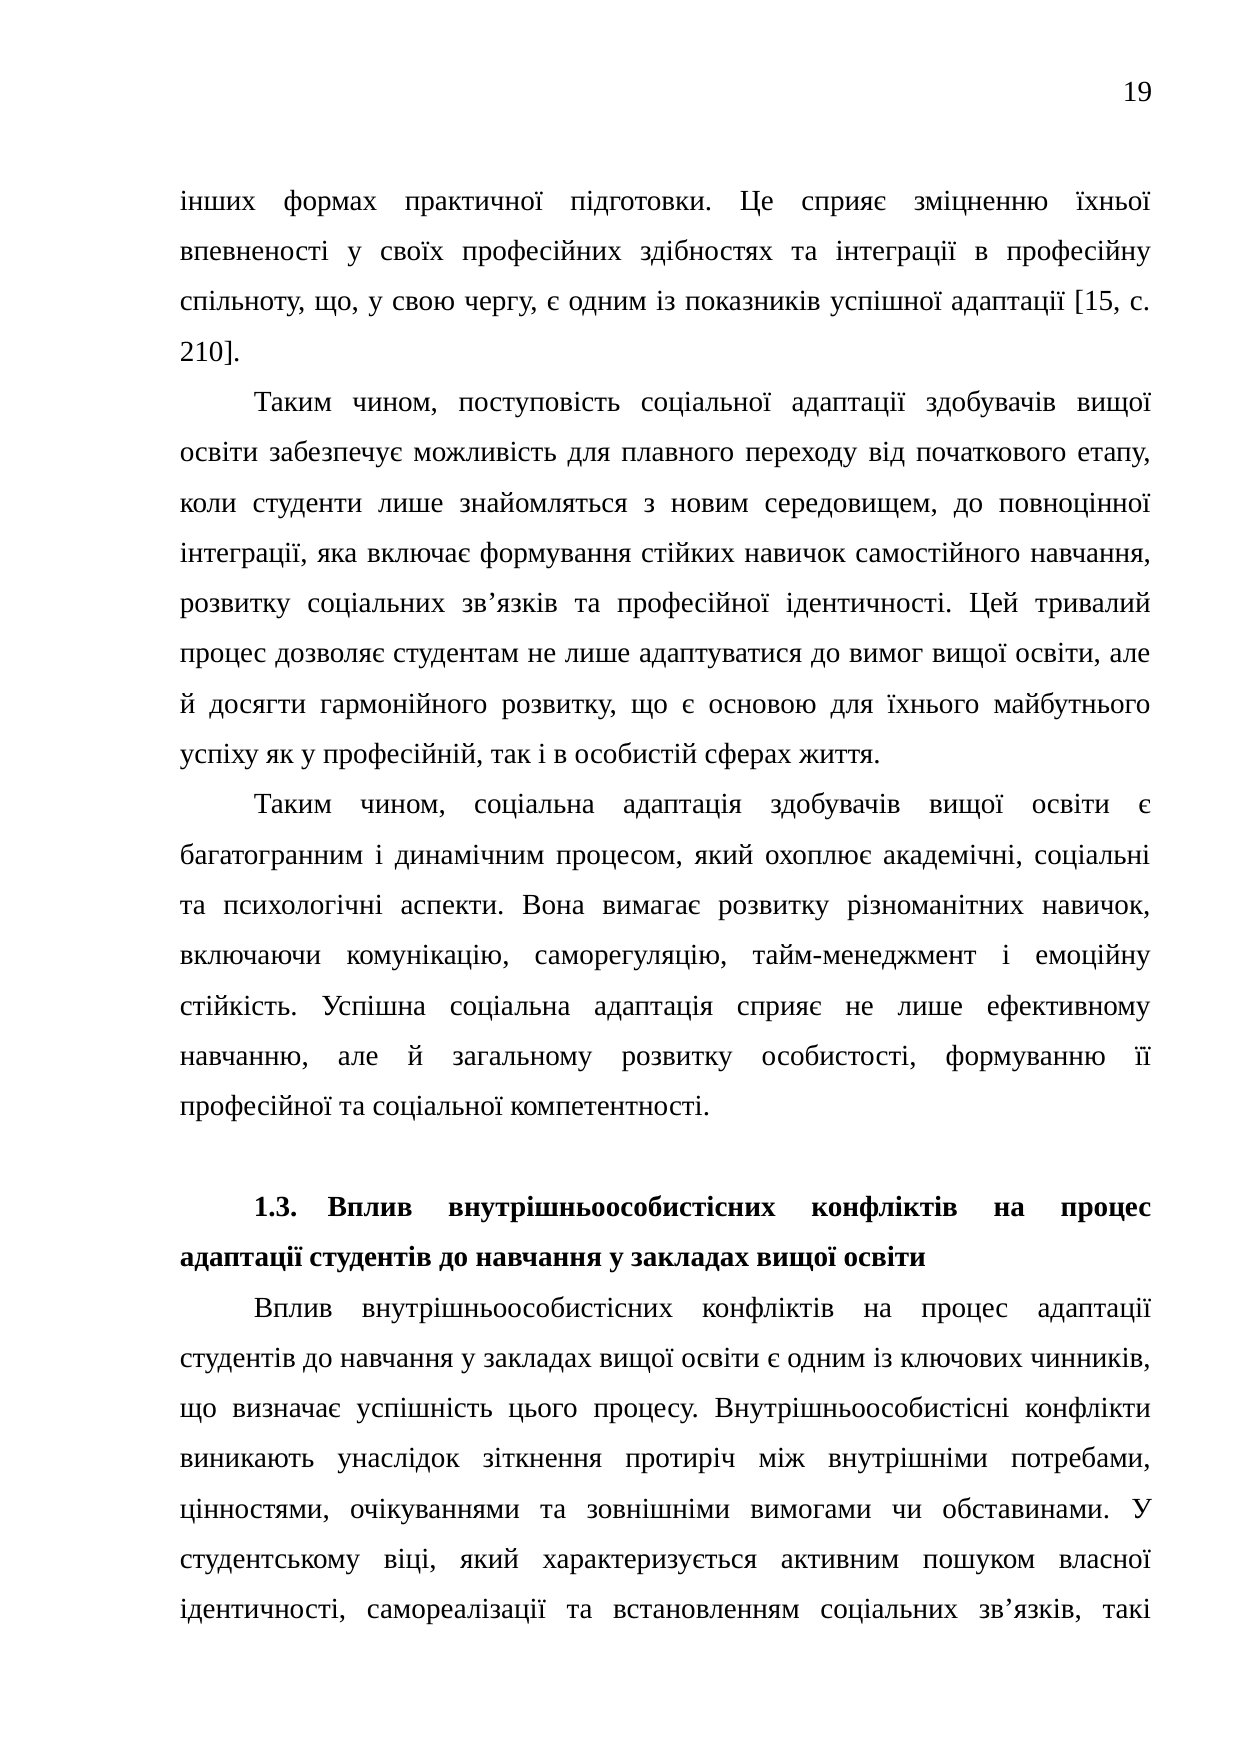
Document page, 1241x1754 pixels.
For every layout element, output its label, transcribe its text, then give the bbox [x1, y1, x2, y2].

text інших формах практичної підготовки. Це сприяє зміцненню їхньої впевненості у своїх професійних здібностях та інтеграції в професійну спільноту, що, у свою чергу, є одним із показників успішної адаптації [15, c. 210]. [179, 183, 1152, 367]
text Таким чином, поступовість соціальної адаптації здобувачів вищої освіти забезпечує можливість для плавного переходу від початкового етапу, коли студенти лише знайомляться з новим середовищем, до повноцінної інтеграції, яка включає формування стійких навичок самостійного навчання, розвитку соціальних зв’язків та професійної ідентичності. Цей тривалий процес дозволяє студентам не лише адаптуватися до вимог вищої освіти, але й досягти гармонійного розвитку, що є основою для їхнього майбутнього успіху як у професійній, так і в особистій сферах життя. [179, 384, 1152, 770]
list Вплив внутрішньоособистісних конфліктів на процес адаптації студентів до навчання у закладах вищої освіти [179, 1189, 1152, 1273]
text Таким чином, соціальна адаптація здобувачів вищої освіти є багатогранним і динамічним процесом, який охоплює академічні, соціальні та психологічні аспекти. Вона вимагає розвитку різноманітних навичок, включаючи комунікацію, саморегуляцію, тайм-менеджмент і емоційну стійкість. Успішна соціальна адаптація сприяє не лише ефективному навчанню, але й загальному розвитку особистості, формуванню її професійної та соціальної компетентності. [179, 787, 1152, 1122]
text Вплив внутрішньоособистісних конфліктів на процес адаптації студентів до навчання у закладах вищої освіти є одним із ключових чинників, що визначає успішність цього процесу. Внутрішньоособистісні конфлікти виникають унаслідок зіткнення протиріч між внутрішніми потребами, цінностями, очікуваннями та зовнішніми вимогами чи обставинами. У студентському віці, який характеризується активним пошуком власної ідентичності, самореалізації та встановленням соціальних зв’язків, такі [179, 1290, 1152, 1625]
